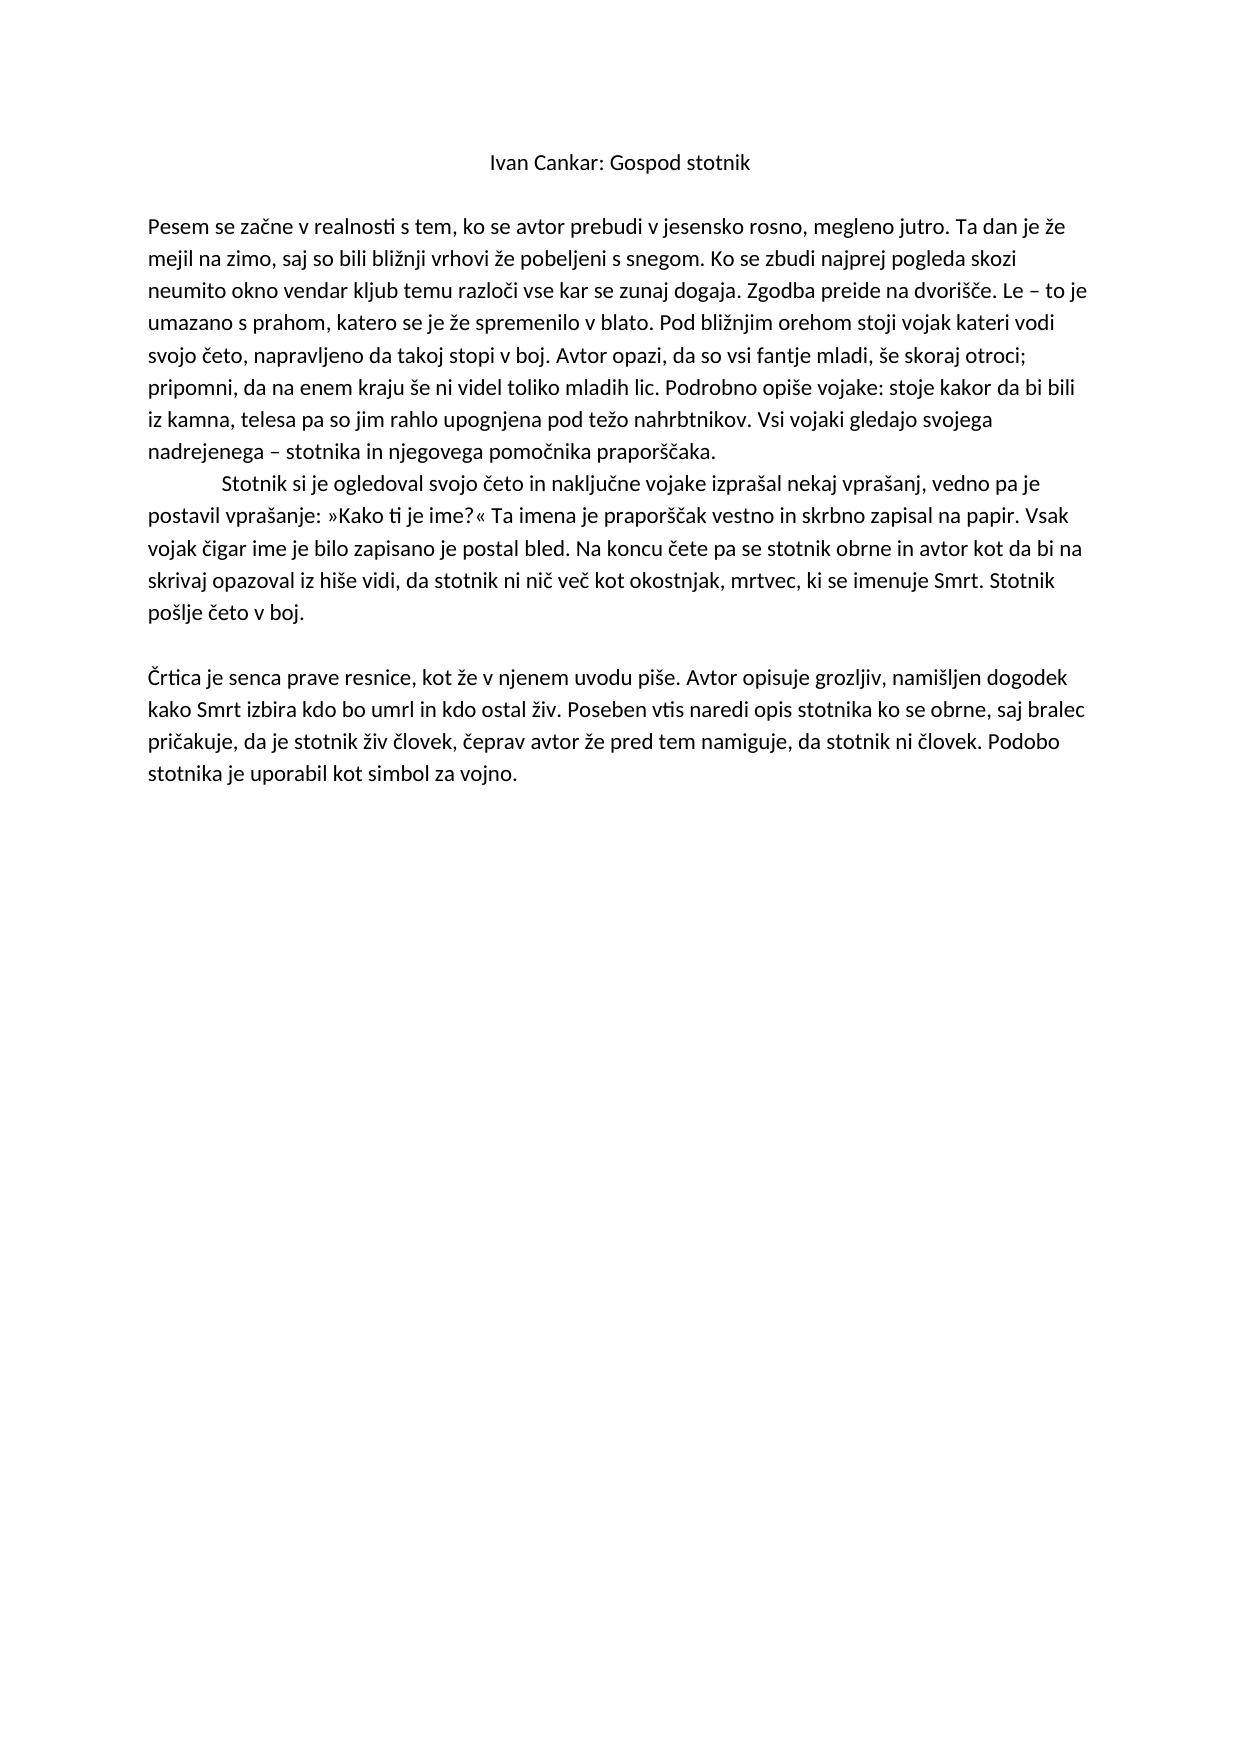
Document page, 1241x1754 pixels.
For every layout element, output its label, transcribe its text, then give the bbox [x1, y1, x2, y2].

text Črtica je senca prave resnice, kot že v njenem uvodu piše. Avtor opisuje grozljiv, namišljen dogodek kako Smrt izbira kdo bo umrl in kdo ostal živ. Poseben vtis naredi opis stotnika ko se obrne, saj bralec pričakuje, da je stotnik živ človek, čeprav avtor že pred tem namiguje, da stotnik ni človek. Podobo stotnika je uporabil kot simbol za vojno. [148, 663, 1093, 787]
text Pesem se začne v realnosti s tem, ko se avtor prebudi v jesensko rosno, megleno jutro. Ta dan je že mejil na zimo, saj so bili bližnji vrhovi že pobeljeni s snegom. Ko se zbudi najprej pogleda skozi neumito okno vendar kljub temu razloči vse kar se zunaj dogaja. Zgodba preide na dvorišče. Le – to je umazano s prahom, katero se je že spremenilo v blato. Pod bližnjim orehom stoji vojak kateri vodi svojo četo, napravljeno da takoj stopi v boj. Avtor opazi, da so vsi fantje mladi, še skoraj otroci; pripomni, da na enem kraju še ni videl toliko mladih lic. Podrobno opiše vojake: stoje kakor da bi bili iz kamna, telesa pa so jim rahlo upognjena pod težo nahrbtnikov. Vsi vojaki gledajo svojega nadrejenega – stotnika in njegovega pomočnika praporščaka. [148, 212, 1093, 465]
text Stotnik si je ogledoval svojo četo in naključne vojake izprašal nekaj vprašanj, vedno pa je postavil vprašanje: »Kako ti je ime?« Ta imena je praporščak vestno in skrbno zapisal na papir. Vsak vojak čigar ime je bilo zapisano je postal bled. Na koncu čete pa se stotnik obrne in avtor kot da bi na skrivaj opazoval iz hiše vidi, da stotnik ni nič več kot okostnjak, mrtvec, ki se imenuje Smrt. Stotnik pošlje četo v boj. [148, 469, 1093, 626]
text Ivan Cankar: Gospod stotnik [148, 148, 1093, 176]
